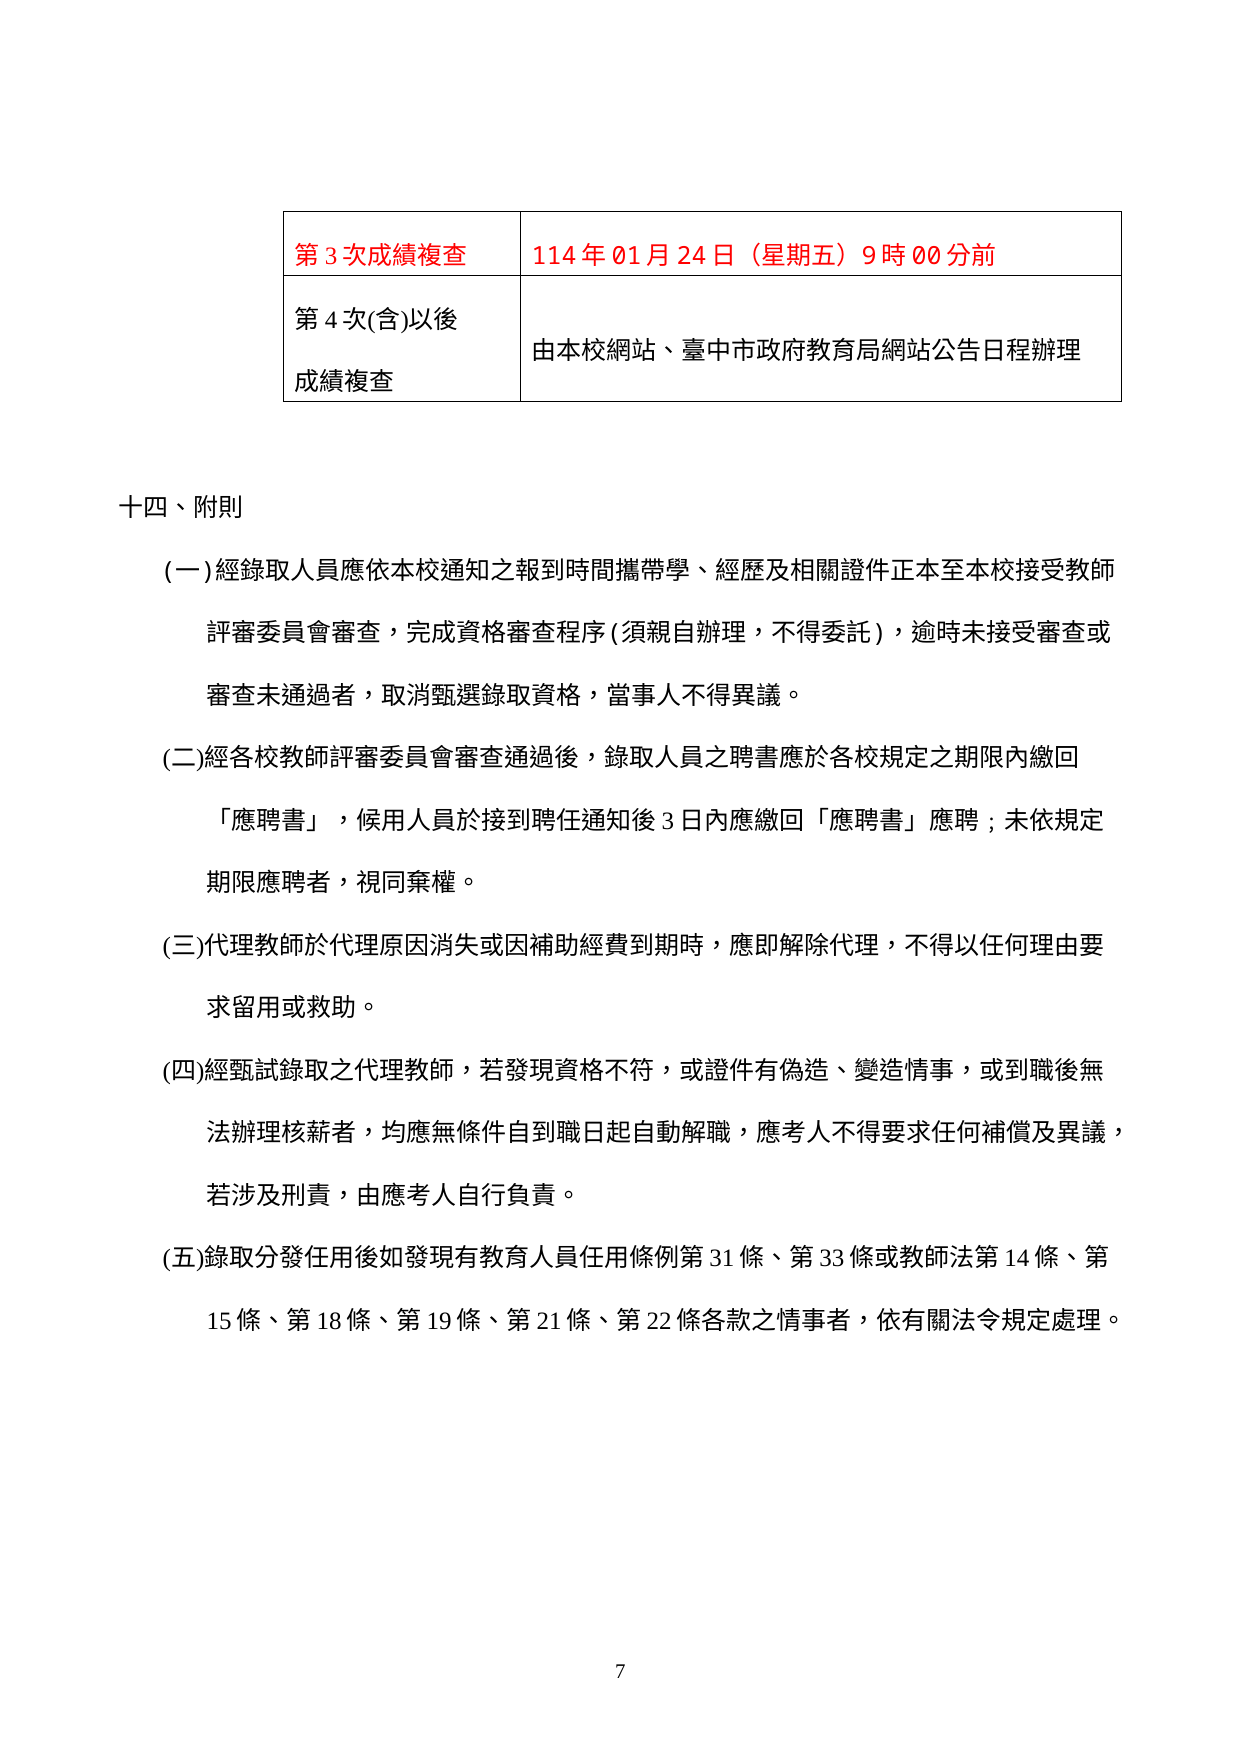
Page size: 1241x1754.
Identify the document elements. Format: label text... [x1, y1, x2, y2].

table_cell 第4次(含)以後 成績複查 [284, 276, 520, 401]
text (四)經甄試錄取之代理教師，若發現資格不符，或證件有偽造、變造情事，或到職後無法辦理核薪者，均應無條件自到職日起自動解職，應考人不得要求任何補償及異議，若涉及刑責，由應考人自行負責。 [162, 1027, 1122, 1214]
table_cell 114年01月24日（星期五）9時00分前 [521, 212, 1121, 274]
text (二)經各校教師評審委員會審查通過後，錄取人員之聘書應於各校規定之期限內繳回「應聘書」，候用人員於接到聘任通知後3日內應繳回「應聘書」應聘﹔未依規定期限應聘者，視同棄權。 [162, 714, 1122, 902]
table_cell 第3次成績複查 [284, 212, 520, 274]
table_cell 由本校網站、臺中市政府教育局網站公告日程辦理 [521, 276, 1121, 401]
text 十四、附則 [118, 464, 1122, 527]
text (五)錄取分發任用後如發現有教育人員任用條例第31條、第33條或教師法第14條、第15條、第18條、第19條、第21條、第22條各款之情事者，依有關法令規定處理。 [162, 1214, 1122, 1339]
text (三)代理教師於代理原因消失或因補助經費到期時，應即解除代理，不得以任何理由要求留用或救助。 [162, 902, 1122, 1027]
text (一)經錄取人員應依本校通知之報到時間攜帶學、經歷及相關證件正本至本校接受教師評審委員會審查，完成資格審查程序(須親自辦理，不得委託)，逾時未接受審查或審查未通過者，取消甄選錄取資格，當事人不得異議。 [160, 527, 1122, 714]
